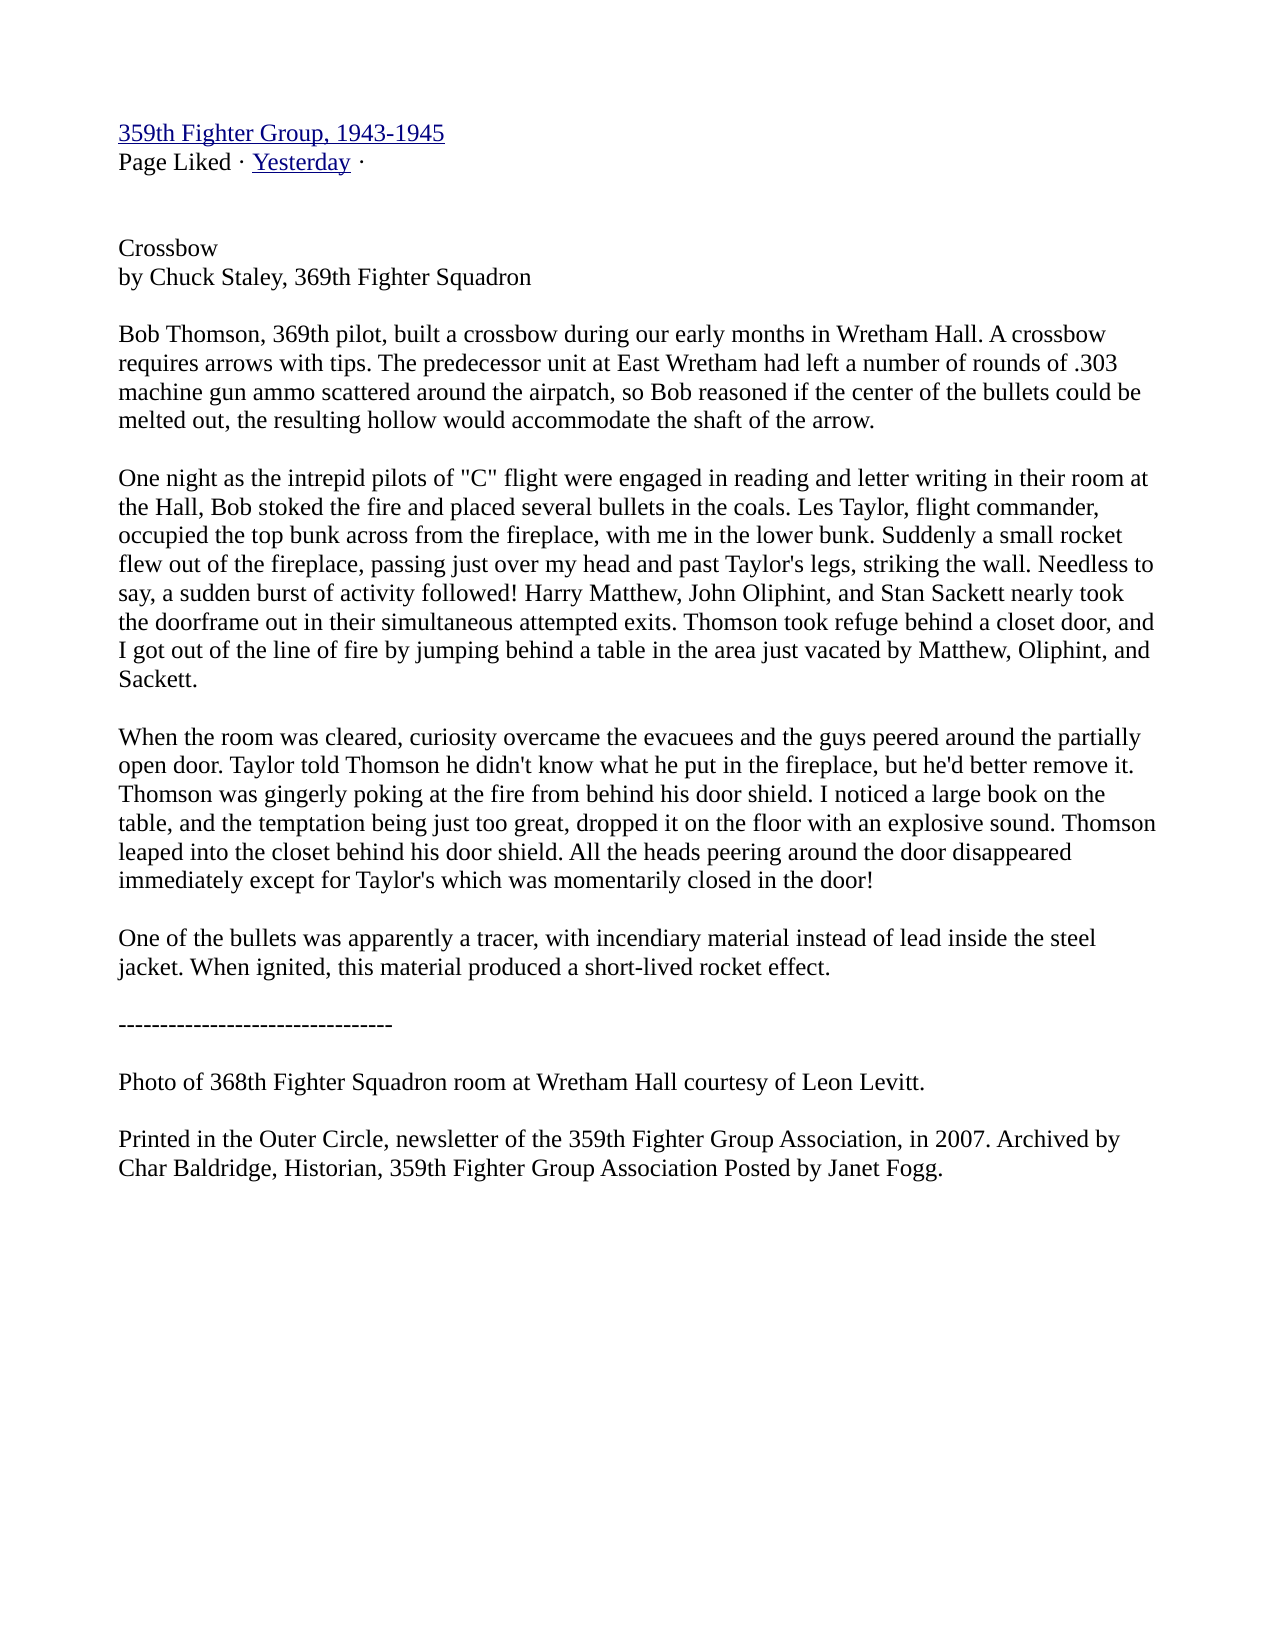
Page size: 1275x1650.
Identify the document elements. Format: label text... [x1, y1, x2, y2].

text 359th Fighter Group, 1943-1945 [118, 118, 1157, 147]
text Crossbow by Chuck Staley, 369th Fighter Squadron Bob Thomson, 369th pilot, built a crossbow during our early months in Wretham Hall. A crossbow requires arrows with tips. The predecessor unit at East Wretham had left a number of rounds of .303 machine gun ammo scattered around the airpatch, so Bob reasoned if the center of the bullets could be melted out, the resulting hollow would accommodate the shaft of the arrow. One night as the intrepid pilots of "C" flight were engaged in reading and letter writing in their room at the Hall, Bob stoked the fire and placed several bullets in the coals. Les Taylor, flight commander, occupied the top bunk across from the fireplace, with me in the lower bunk. Suddenly a small rocket flew out of the fireplace, passing just over my head and past Taylor's legs, striking the wall. Needless to say, a sudden burst of activity followed! Harry Matthew, John Oliphint, and Stan Sackett nearly took the doorframe out in their simultaneous attempted exits. Thomson took refuge behind a closet door, and I got out of the line of fire by jumping behind a table in the area just vacated by Matthew, Oliphint, and Sackett. When the room was cleared, curiosity overcame the evacuees and the guys peered around the partially open door. Taylor told Thomson he didn't know what he put in the fireplace, but he'd better remove it. Thomson was gingerly poking at the fire from behind his door shield. I noticed a large book on the table, and the temptation being just too great, dropped it on the floor with an explosive sound. Thomson leaped into the closet behind his door shield. All the heads peering around the door disappeared immediately except for Taylor's which was momentarily closed in the door! One of the bullets was apparently a tracer, with incendiary material instead of lead inside the steel jacket. When ignited, this material produced a short-lived rocket effect. --------------------------------- Photo of 368th Fighter Squadron room at Wretham Hall courtesy of Leon Levitt. Printed in the Outer Circle, newsletter of the 359th Fighter Group Association, in 2007. Archived by Char Baldridge, Historian, 359th Fighter Group Association Posted by Janet Fogg. [118, 233, 1157, 1182]
text Page Liked · Yesterday · [118, 147, 1157, 176]
